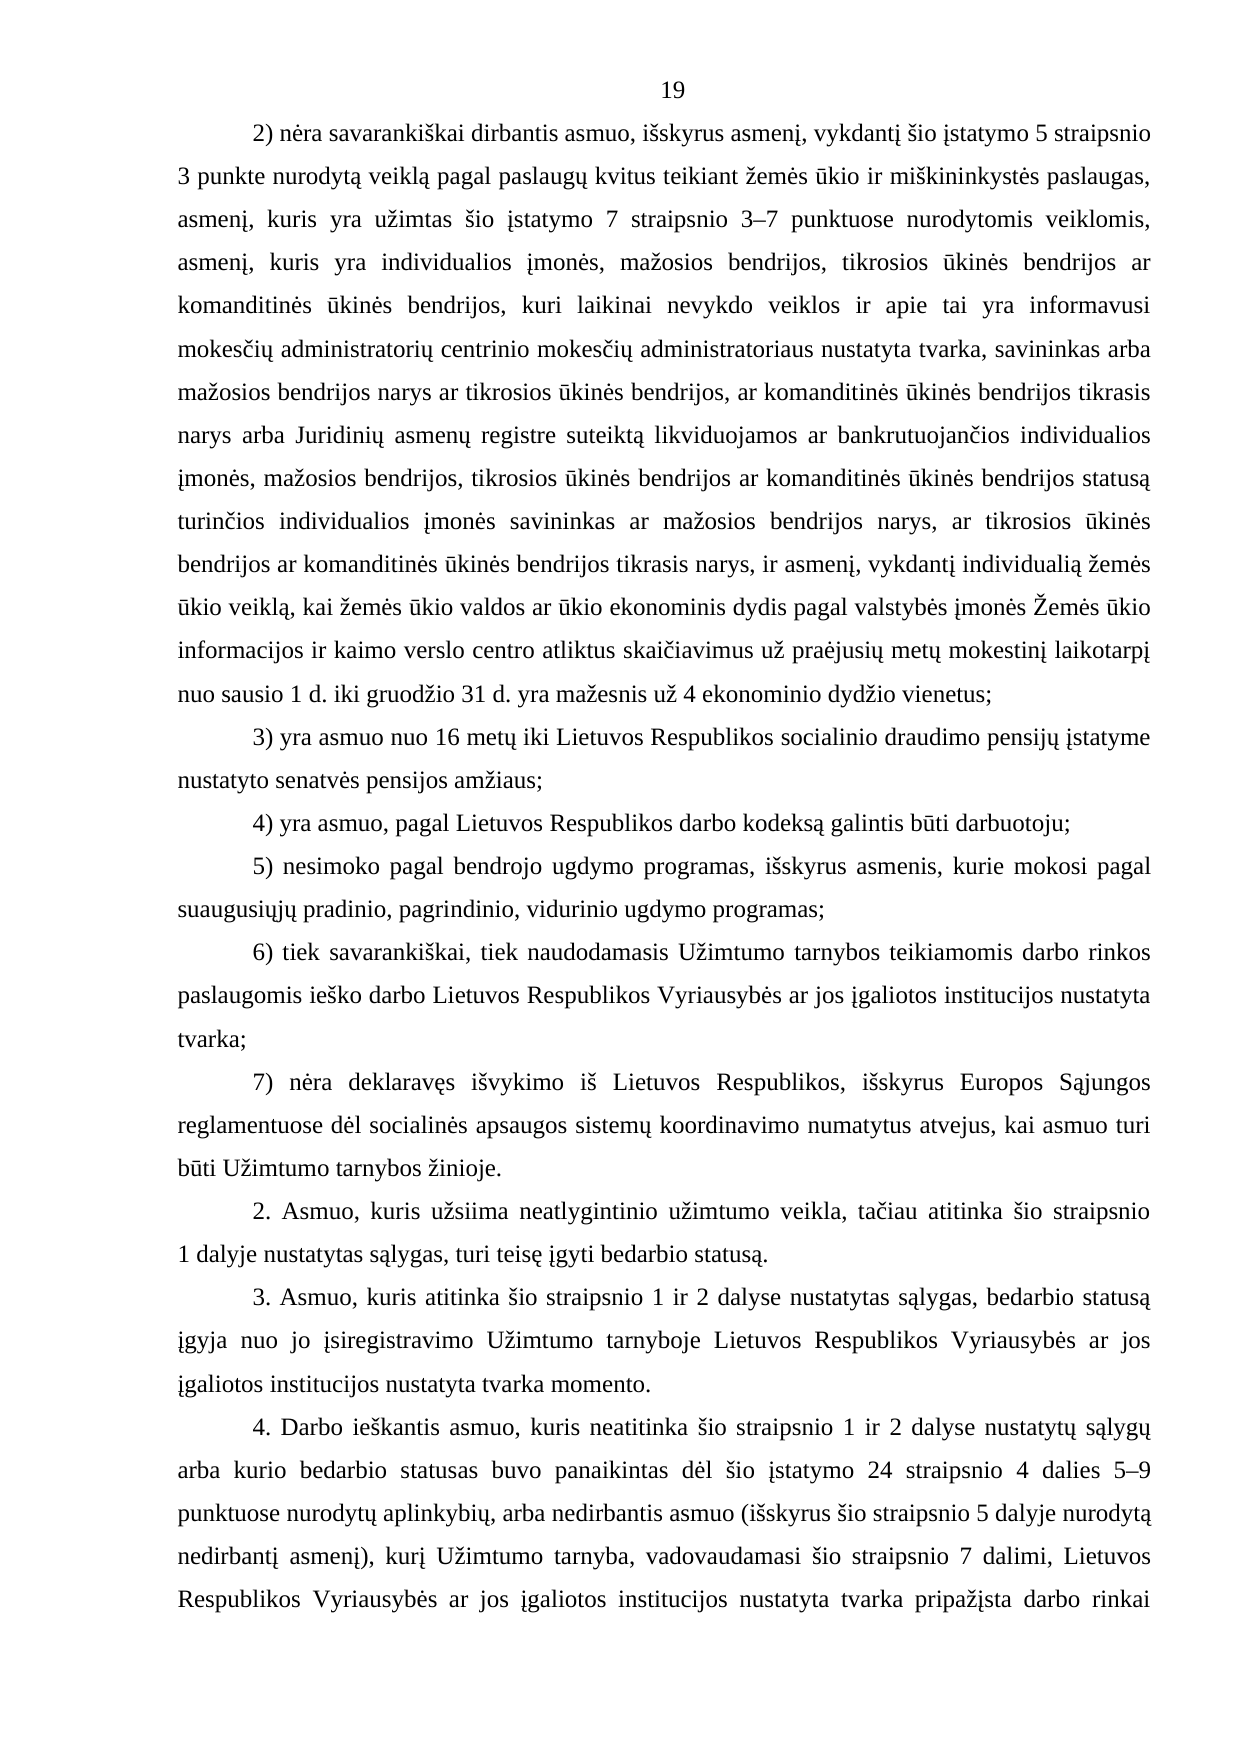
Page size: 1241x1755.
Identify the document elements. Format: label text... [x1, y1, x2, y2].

text 2) nėra savarankiškai dirbantis asmuo, išskyrus asmenį, vykdantį šio įstatymo 5 straipsnio 3 punkte nurodytą veiklą pagal paslaugų kvitus teikiant žemės ūkio ir miškininkystės paslaugas, asmenį, kuris yra užimtas šio įstatymo 7 straipsnio 3–7 punktuose nurodytomis veiklomis, asmenį, kuris yra individualios įmonės, mažosios bendrijos, tikrosios ūkinės bendrijos ar komanditinės ūkinės bendrijos, kuri laikinai nevykdo veiklos ir apie tai yra informavusi mokesčių administratorių centrinio mokesčių administratoriaus nustatyta tvarka, savininkas arba mažosios bendrijos narys ar tikrosios ūkinės bendrijos, ar komanditinės ūkinės bendrijos tikrasis narys arba Juridinių asmenų registre suteiktą likviduojamos ar bankrutuojančios individualios įmonės, mažosios bendrijos, tikrosios ūkinės bendrijos ar komanditinės ūkinės bendrijos statusą turinčios individualios įmonės savininkas ar mažosios bendrijos narys, ar tikrosios ūkinės bendrijos ar komanditinės ūkinės bendrijos tikrasis narys, ir asmenį, vykdantį individualią žemės ūkio veiklą, kai žemės ūkio valdos ar ūkio ekonominis dydis pagal valstybės įmonės Žemės ūkio informacijos ir kaimo verslo centro atliktus skaičiavimus už praėjusių metų mokestinį laikotarpį nuo sausio 1 d. iki gruodžio 31 d. yra mažesnis už 4 ekonominio dydžio vienetus; [177, 118, 1152, 707]
text 6) tiek savarankiškai, tiek naudodamasis Užimtumo tarnybos teikiamomis darbo rinkos paslaugomis ieško darbo Lietuvos Respublikos Vyriausybės ar jos įgaliotos institucijos nustatyta tvarka; [177, 937, 1152, 1052]
text 2. Asmuo, kuris užsiima neatlygintinio užimtumo veikla, tačiau atitinka šio straipsnio 1 dalyje nustatytas sąlygas, turi teisę įgyti bedarbio statusą. [177, 1196, 1152, 1268]
text 4. Darbo ieškantis asmuo, kuris neatitinka šio straipsnio 1 ir 2 dalyse nustatytų sąlygų arba kurio bedarbio statusas buvo panaikintas dėl šio įstatymo 24 straipsnio 4 dalies 5–9 punktuose nurodytų aplinkybių, arba nedirbantis asmuo (išskyrus šio straipsnio 5 dalyje nurodytą nedirbantį asmenį), kurį Užimtumo tarnyba, vadovaudamasi šio straipsnio 7 dalimi, Lietuvos Respublikos Vyriausybės ar jos įgaliotos institucijos nustatyta tvarka pripažįsta darbo rinkai [177, 1412, 1152, 1613]
text 7) nėra deklaravęs išvykimo iš Lietuvos Respublikos, išskyrus Europos Sąjungos reglamentuose dėl socialinės apsaugos sistemų koordinavimo numatytus atvejus, kai asmuo turi būti Užimtumo tarnybos žinioje. [177, 1067, 1152, 1182]
text 4) yra asmuo, pagal Lietuvos Respublikos darbo kodeksą galintis būti darbuotoju; [177, 808, 1152, 837]
text 3. Asmuo, kuris atitinka šio straipsnio 1 ir 2 dalyse nustatytas sąlygas, bedarbio statusą įgyja nuo jo įsiregistravimo Užimtumo tarnyboje Lietuvos Respublikos Vyriausybės ar jos įgaliotos institucijos nustatyta tvarka momento. [177, 1282, 1152, 1397]
text 5) nesimoko pagal bendrojo ugdymo programas, išskyrus asmenis, kurie mokosi pagal suaugusiųjų pradinio, pagrindinio, vidurinio ugdymo programas; [177, 851, 1152, 923]
text 3) yra asmuo nuo 16 metų iki Lietuvos Respublikos socialinio draudimo pensijų įstatyme nustatyto senatvės pensijos amžiaus; [177, 722, 1152, 794]
